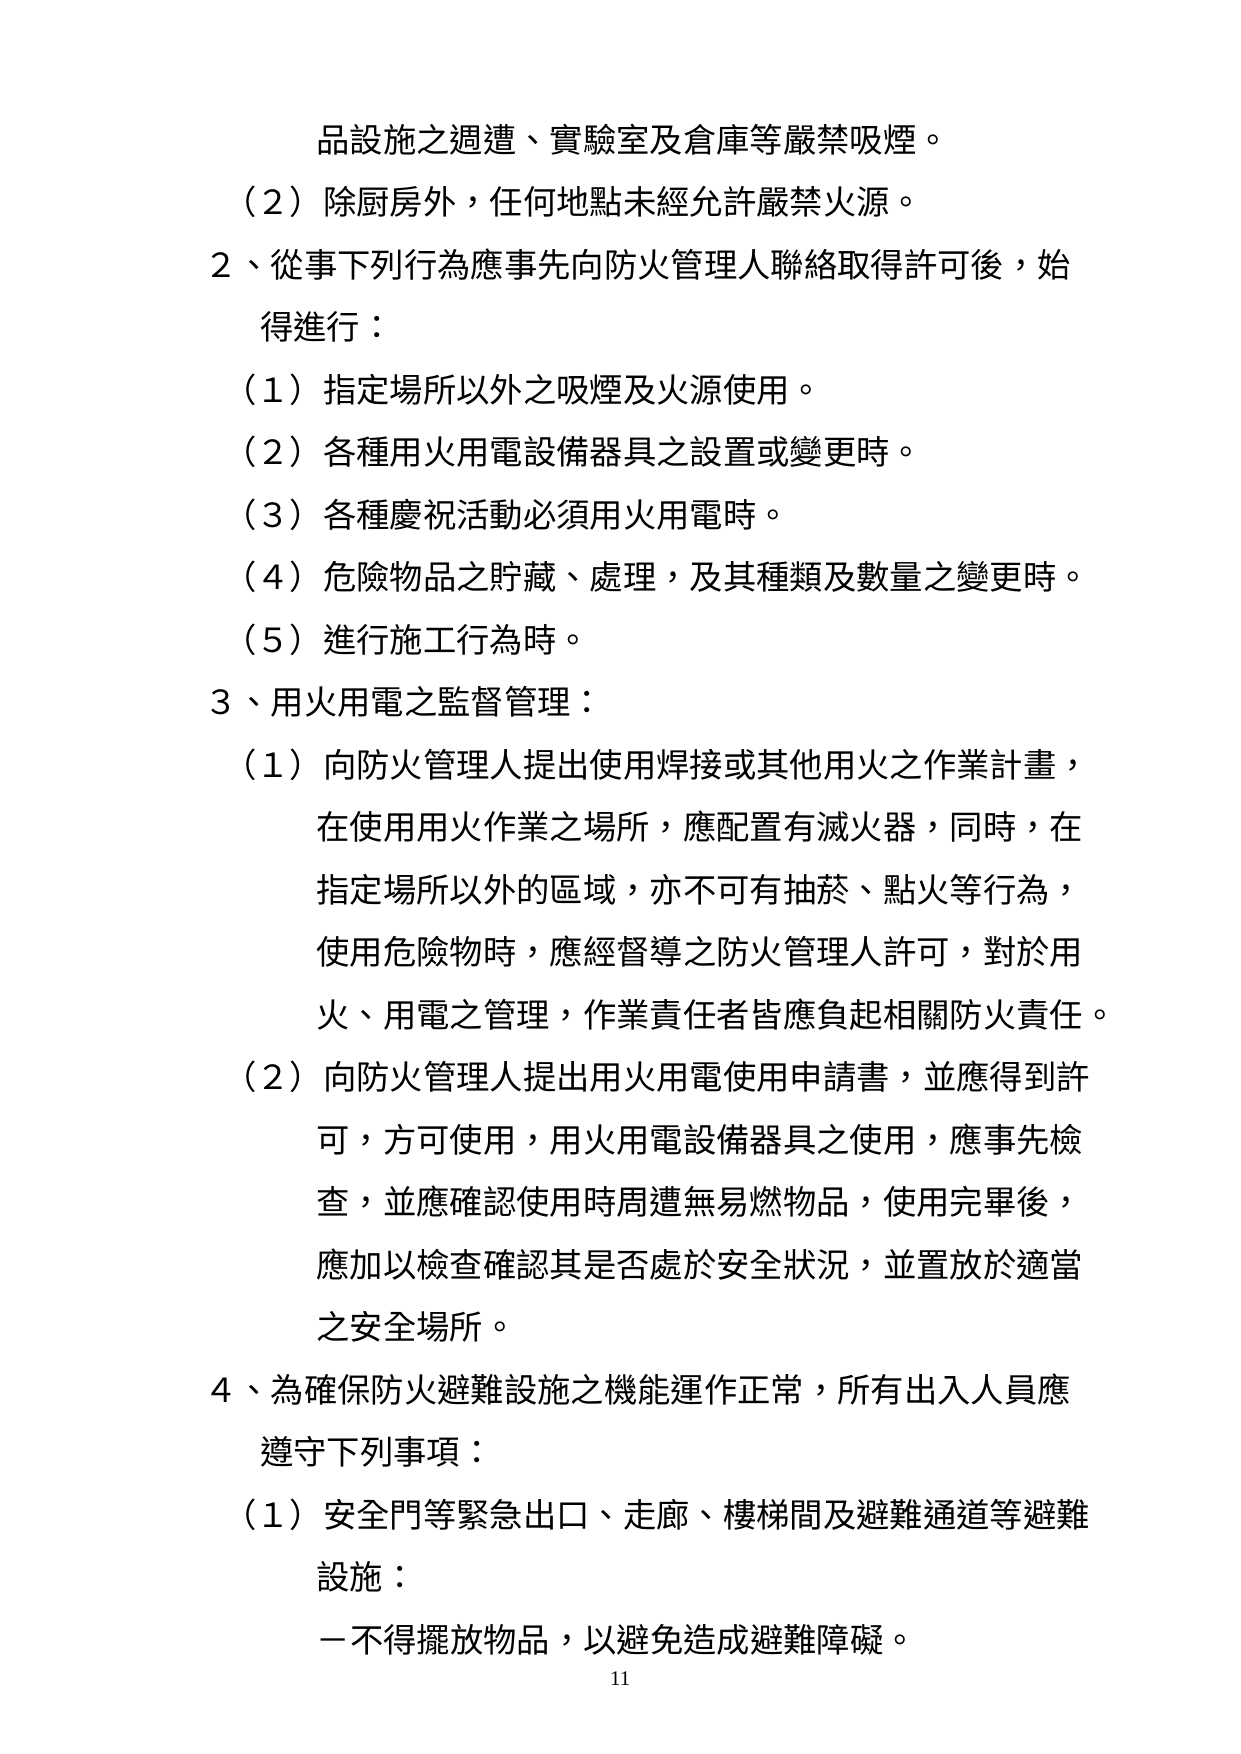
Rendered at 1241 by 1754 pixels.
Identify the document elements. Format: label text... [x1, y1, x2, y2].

text （１）指定場所以外之吸煙及火源使用。 [223, 346, 1092, 408]
text （４）危險物品之貯藏、處理，及其種類及數量之變更時。 [223, 533, 1092, 596]
text ４、為確保防火避難設施之機能運作正常，所有出入人員應遵守下列事項： [204, 1346, 1092, 1471]
text ２、從事下列行為應事先向防火管理人聯絡取得許可後，始得進行： [204, 221, 1092, 346]
text ３、用火用電之監督管理： [204, 658, 1092, 721]
text 品設施之週遭、實驗室及倉庫等嚴禁吸煙。 [223, 96, 1092, 158]
text （１）向防火管理人提出使用焊接或其他用火之作業計畫，在使用用火作業之場所，應配置有滅火器，同時，在指定場所以外的區域，亦不可有抽菸、點火等行為，使用危險物時，應經督導之防火管理人許可，對於用火、用電之管理，作業責任者皆應負起相關防火責任。 [223, 721, 1092, 1033]
text （３）各種慶祝活動必須用火用電時。 [223, 471, 1092, 533]
text （１）安全門等緊急出口、走廊、樓梯間及避難通道等避難設施： [223, 1471, 1092, 1596]
text （５）進行施工行為時。 [223, 596, 1092, 658]
text （２）各種用火用電設備器具之設置或變更時。 [223, 408, 1092, 471]
text －不得擺放物品，以避免造成避難障礙。 [268, 1596, 1092, 1658]
text （２）向防火管理人提出用火用電使用申請書，並應得到許可，方可使用，用火用電設備器具之使用，應事先檢查，並應確認使用時周遭無易燃物品，使用完畢後，應加以檢查確認其是否處於安全狀況，並置放於適當之安全場所。 [223, 1033, 1092, 1346]
text （２）除厨房外，任何地點未經允許嚴禁火源。 [223, 158, 1092, 221]
